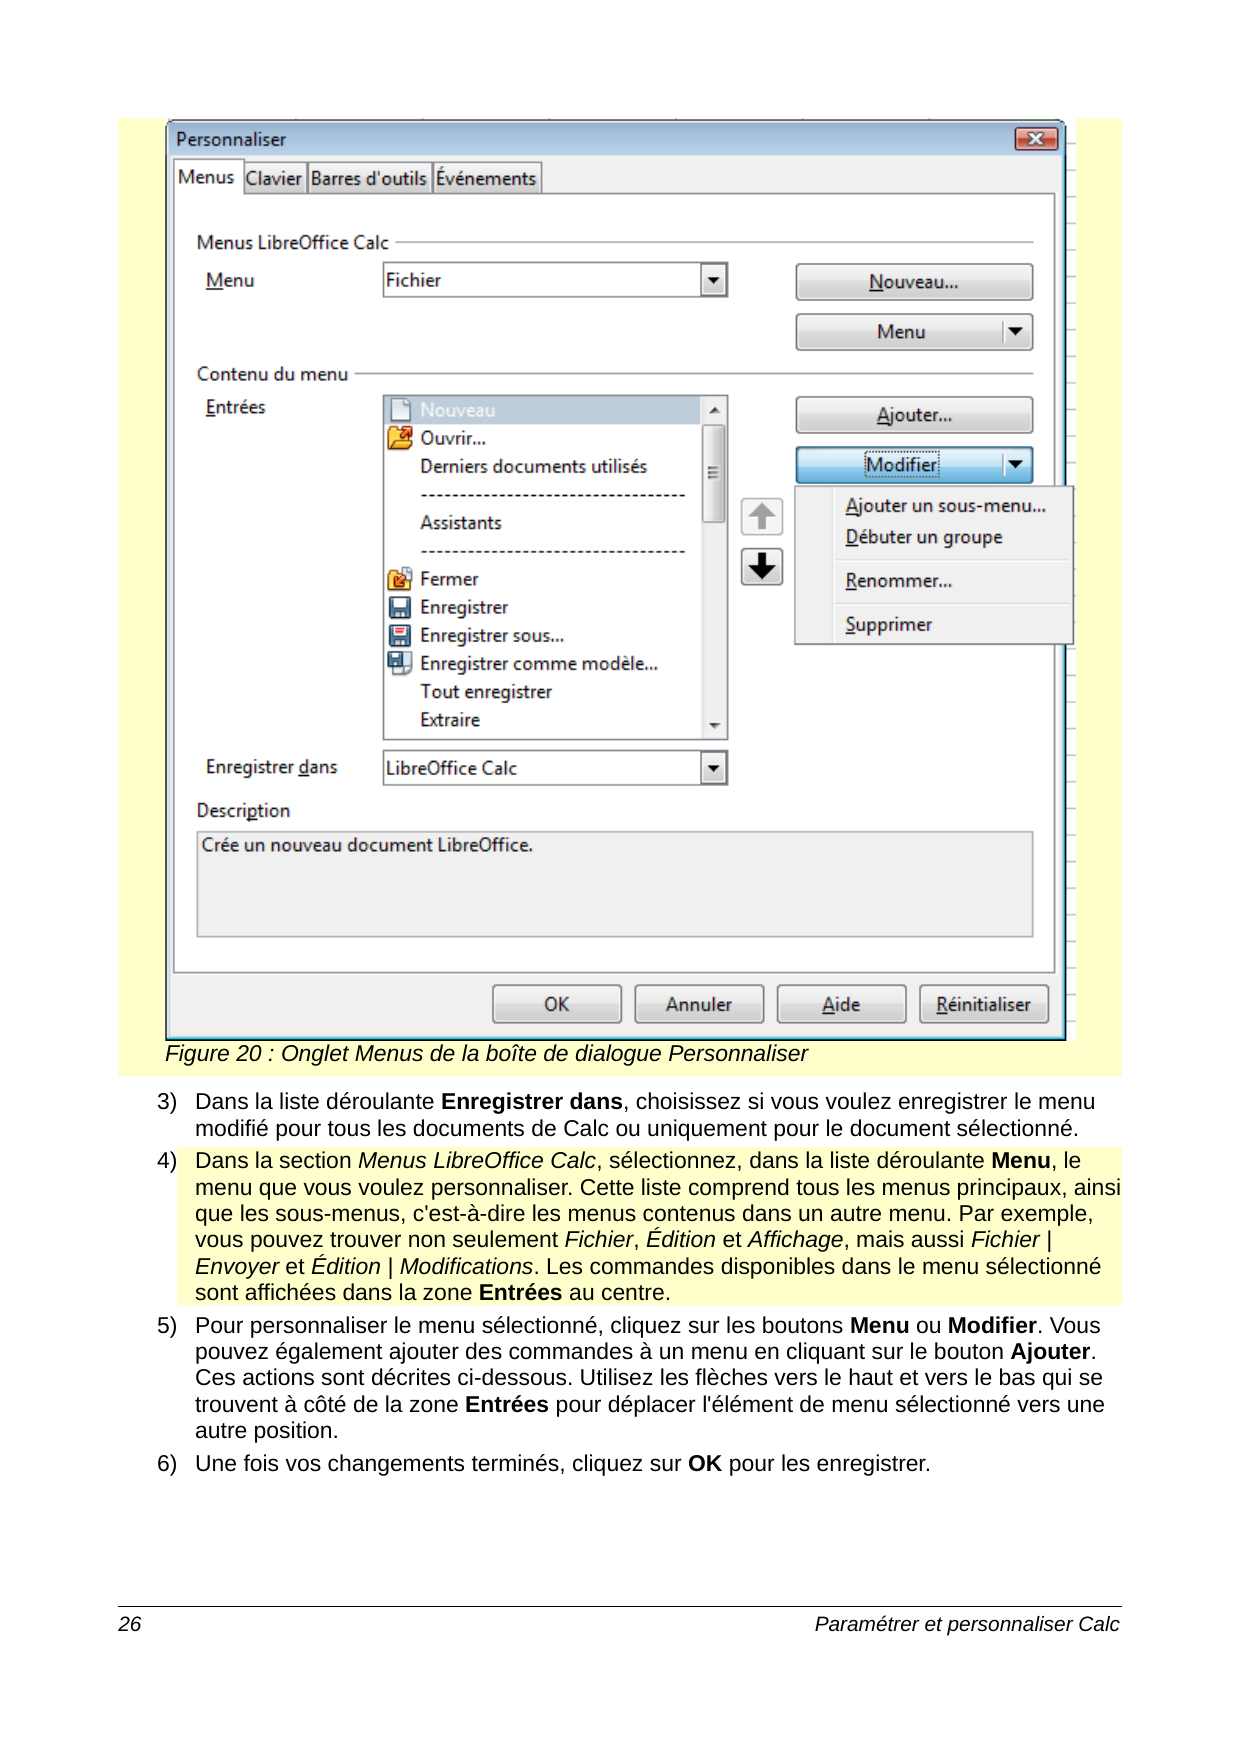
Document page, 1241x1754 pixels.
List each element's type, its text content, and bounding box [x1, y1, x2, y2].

text Figure 20 : Onglet Menus de la boîte de dialogue Personnaliser [165, 1041, 1076, 1066]
picture [165, 118, 1076, 1041]
list Dans la liste déroulante Enregistrer dans, choisissez si vous voulez enregistrer le menu modifié pour tous les documents de Calc ou uniquement pour le document sélectionné. [177, 1088, 1122, 1141]
list Pour personnaliser le menu sélectionné, cliquez sur les boutons Menu ou Modifier. Vous pouvez également ajouter des commandes à un menu en cliquant sur le bouton Ajouter. Ces actions sont décrites ci-dessous. Utilisez les flèches vers le haut et vers le bas qui se trouvent à côté de la zone Entrées pour déplacer l'élément de menu sélectionné vers une autre position. [177, 1312, 1122, 1443]
list Une fois vos changements terminés, cliquez sur OK pour les enregistrer. [177, 1449, 1122, 1476]
list Dans la section Menus LibreOffice Calc, sélectionnez, dans la liste déroulante Menu, le menu que vous voulez personnaliser. Cette liste comprend tous les menus principaux, ainsi que les sous-menus, c'est-à-dire les menus contenus dans un autre menu. Par exemple, vous pouvez trouver non seulement Fichier, Édition et Affichage, mais aussi Fichier | Envoyer et Édition | Modifications. Les commandes disponibles dans le menu sélectionné sont affichées dans la zone Entrées au centre. [177, 1147, 1122, 1305]
